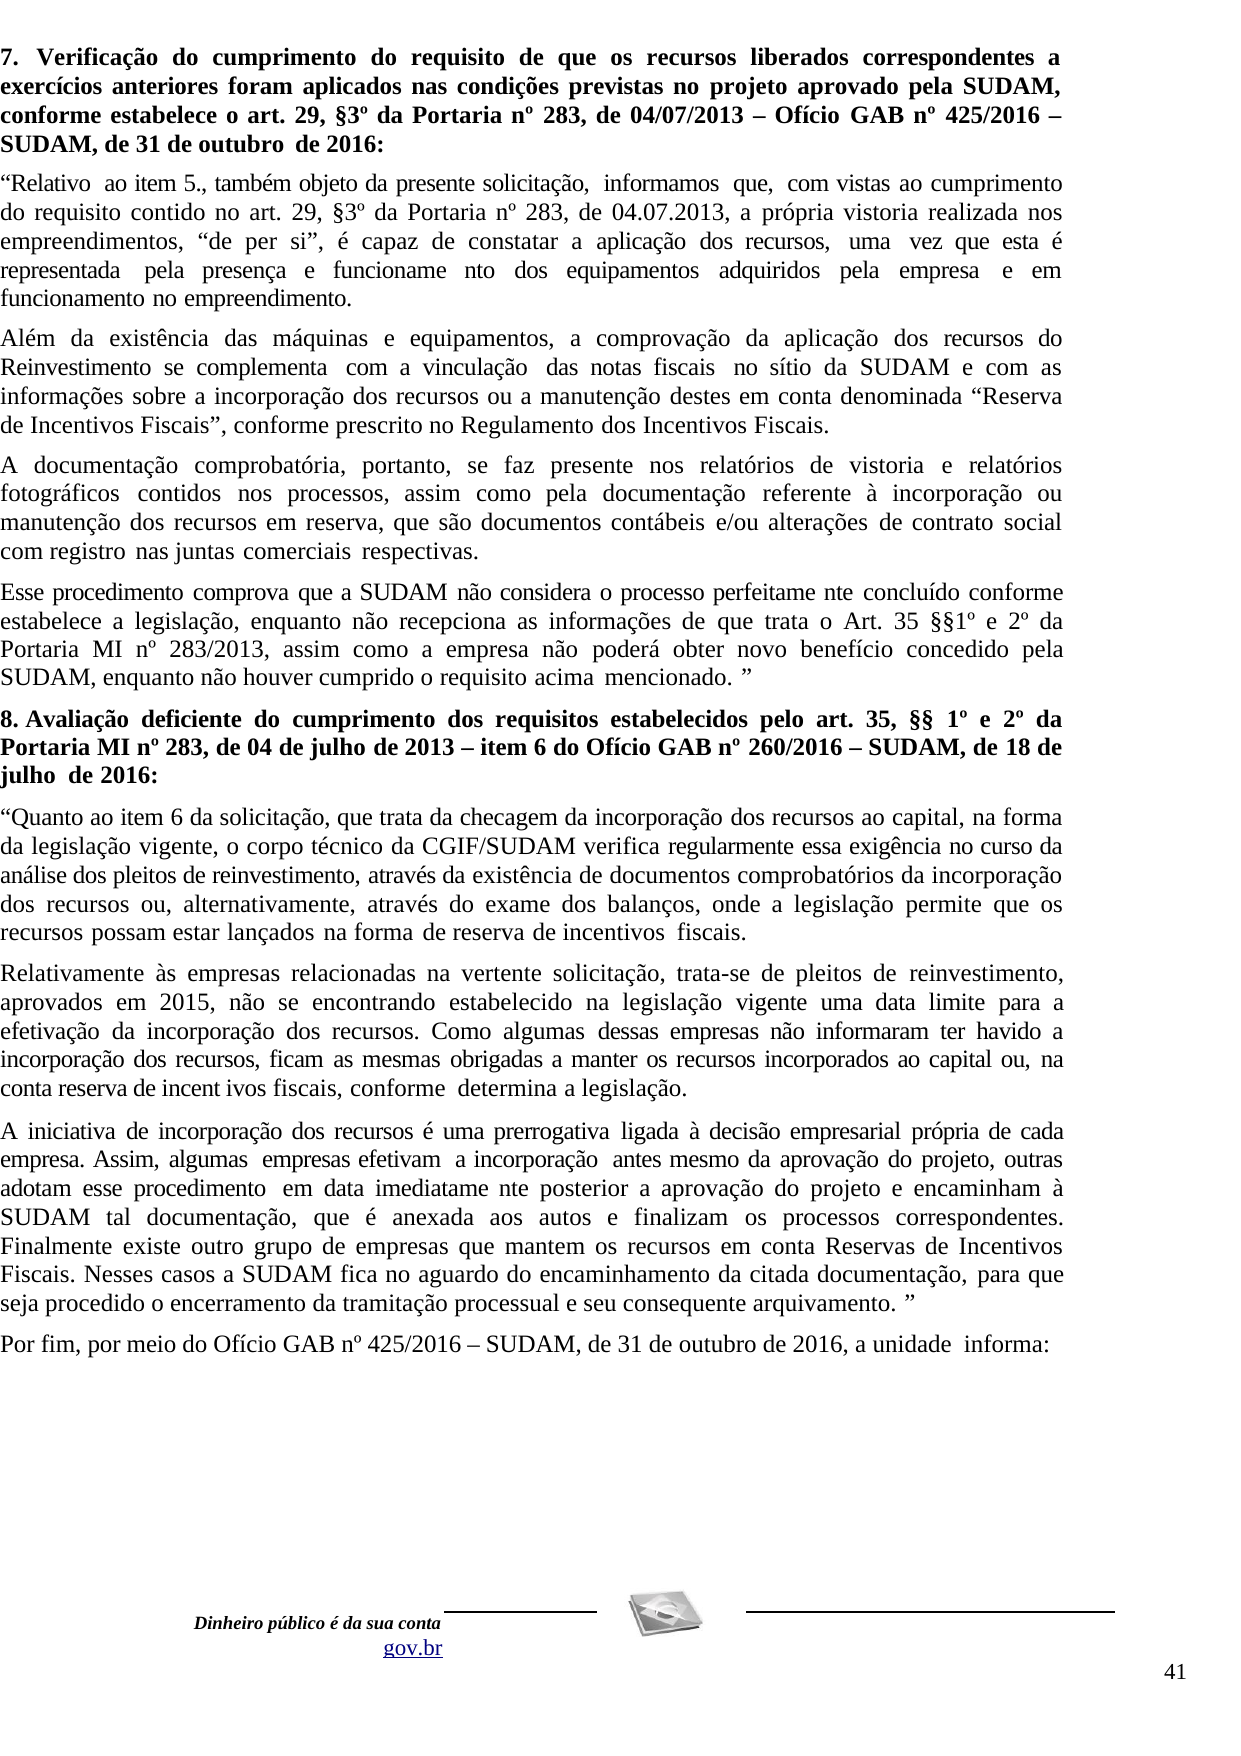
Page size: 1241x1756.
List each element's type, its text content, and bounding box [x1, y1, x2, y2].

text Relativamente às empresas relacionadas na vertente solicitação, trata-se de pleitos de reinvestimento, aprovados em 2015, não se encontrando estabelecido na legislação vigente uma data limite para a efetivação da incorporação dos recursos. Como algumas dessas empresas não informaram ter havido a incorporação dos recursos, ficam as mesmas obrigadas a manter os recursos incorporados ao capital ou, na conta reserva de incent ivos fiscais, conforme determina a legislação. [0, 958, 1064, 1102]
list Avaliação deficiente do cumprimento dos requisitos estabelecidos pelo art. 35, §§ 1º e 2º da Portaria MI nº 283, de 04 de julho de 2013 – item 6 do Ofício GAB nº 260/2016 – SUDAM, de 18 de julho de 2016: [0, 705, 1062, 789]
text “Relativo ao item 5., também objeto da presente solicitação, informamos que, com vistas ao cumprimento do requisito contido no art. 29, §3º da Portaria nº 283, de 04.07.2013, a própria vistoria realizada nos empreendimentos, “de per si”, é capaz de constatar a aplicação dos recursos, uma vez que esta é representada pela presença e funcioname nto dos equipamentos adquiridos pela empresa e em funcionamento no empreendimento. [0, 168, 1063, 312]
text A documentação comprobatória, portanto, se faz presente nos relatórios de vistoria e relatórios fotográficos contidos nos processos, assim como pela documentação referente à incorporação ou manutenção dos recursos em reserva, que são documentos contábeis e/ou alterações de contrato social com registro nas juntas comerciais respectivas. [0, 450, 1062, 565]
text Esse procedimento comprova que a SUDAM não considera o processo perfeitame nte concluído conforme estabelece a legislação, enquanto não recepciona as informações de que trata o Art. 35 §§1º e 2º da Portaria MI nº 283/2013, assim como a empresa não poderá obter novo benefício concedido pela SUDAM, enquanto não houver cumprido o requisito acima mencionado. ” [0, 578, 1064, 691]
list Verificação do cumprimento do requisito de que os recursos liberados correspondentes a exercícios anteriores foram aplicados nas condições previstas no projeto aprovado pela SUDAM, conforme estabelece o art. 29, §3º da Portaria nº 283, de 04/07/2013 – Ofício GAB nº 425/2016 – SUDAM, de 31 de outubro de 2016: [0, 42, 1061, 157]
text “Quanto ao item 6 da solicitação, que trata da checagem da incorporação dos recursos ao capital, na forma da legislação vigente, o corpo técnico da CGIF/SUDAM verifica regularmente essa exigência no curso da análise dos pleitos de reinvestimento, através da existência de documentos comprobatórios da incorporação dos recursos ou, alternativamente, através do exame dos balanços, onde a legislação permite que os recursos possam estar lançados na forma de reserva de incentivos fiscais. [0, 802, 1062, 946]
text A iniciativa de incorporação dos recursos é uma prerrogativa ligada à decisão empresarial própria de cada empresa. Assim, algumas empresas efetivam a incorporação antes mesmo da aprovação do projeto, outras adotam esse procedimento em data imediatame nte posterior a aprovação do projeto e encaminham à SUDAM tal documentação, que é anexada aos autos e finalizam os processos correspondentes. Finalmente existe outro grupo de empresas que mantem os recursos em conta Reservas de Incentivos Fiscais. Nesses casos a SUDAM fica no aguardo do encaminhamento da citada documentação, para que seja procedido o encerramento da tramitação processual e seu consequente arquivamento. ” [0, 1116, 1064, 1317]
text Por fim, por meio do Ofício GAB nº 425/2016 – SUDAM, de 31 de outubro de 2016, a unidade informa: [0, 1329, 1064, 1357]
text Além da existência das máquinas e equipamentos, a comprovação da aplicação dos recursos do Reinvestimento se complementa com a vinculação das notas fiscais no sítio da SUDAM e com as informações sobre a incorporação dos recursos ou a manutenção destes em conta denominada “Reserva de Incentivos Fiscais”, conforme prescrito no Regulamento dos Incentivos Fiscais. [0, 323, 1062, 438]
